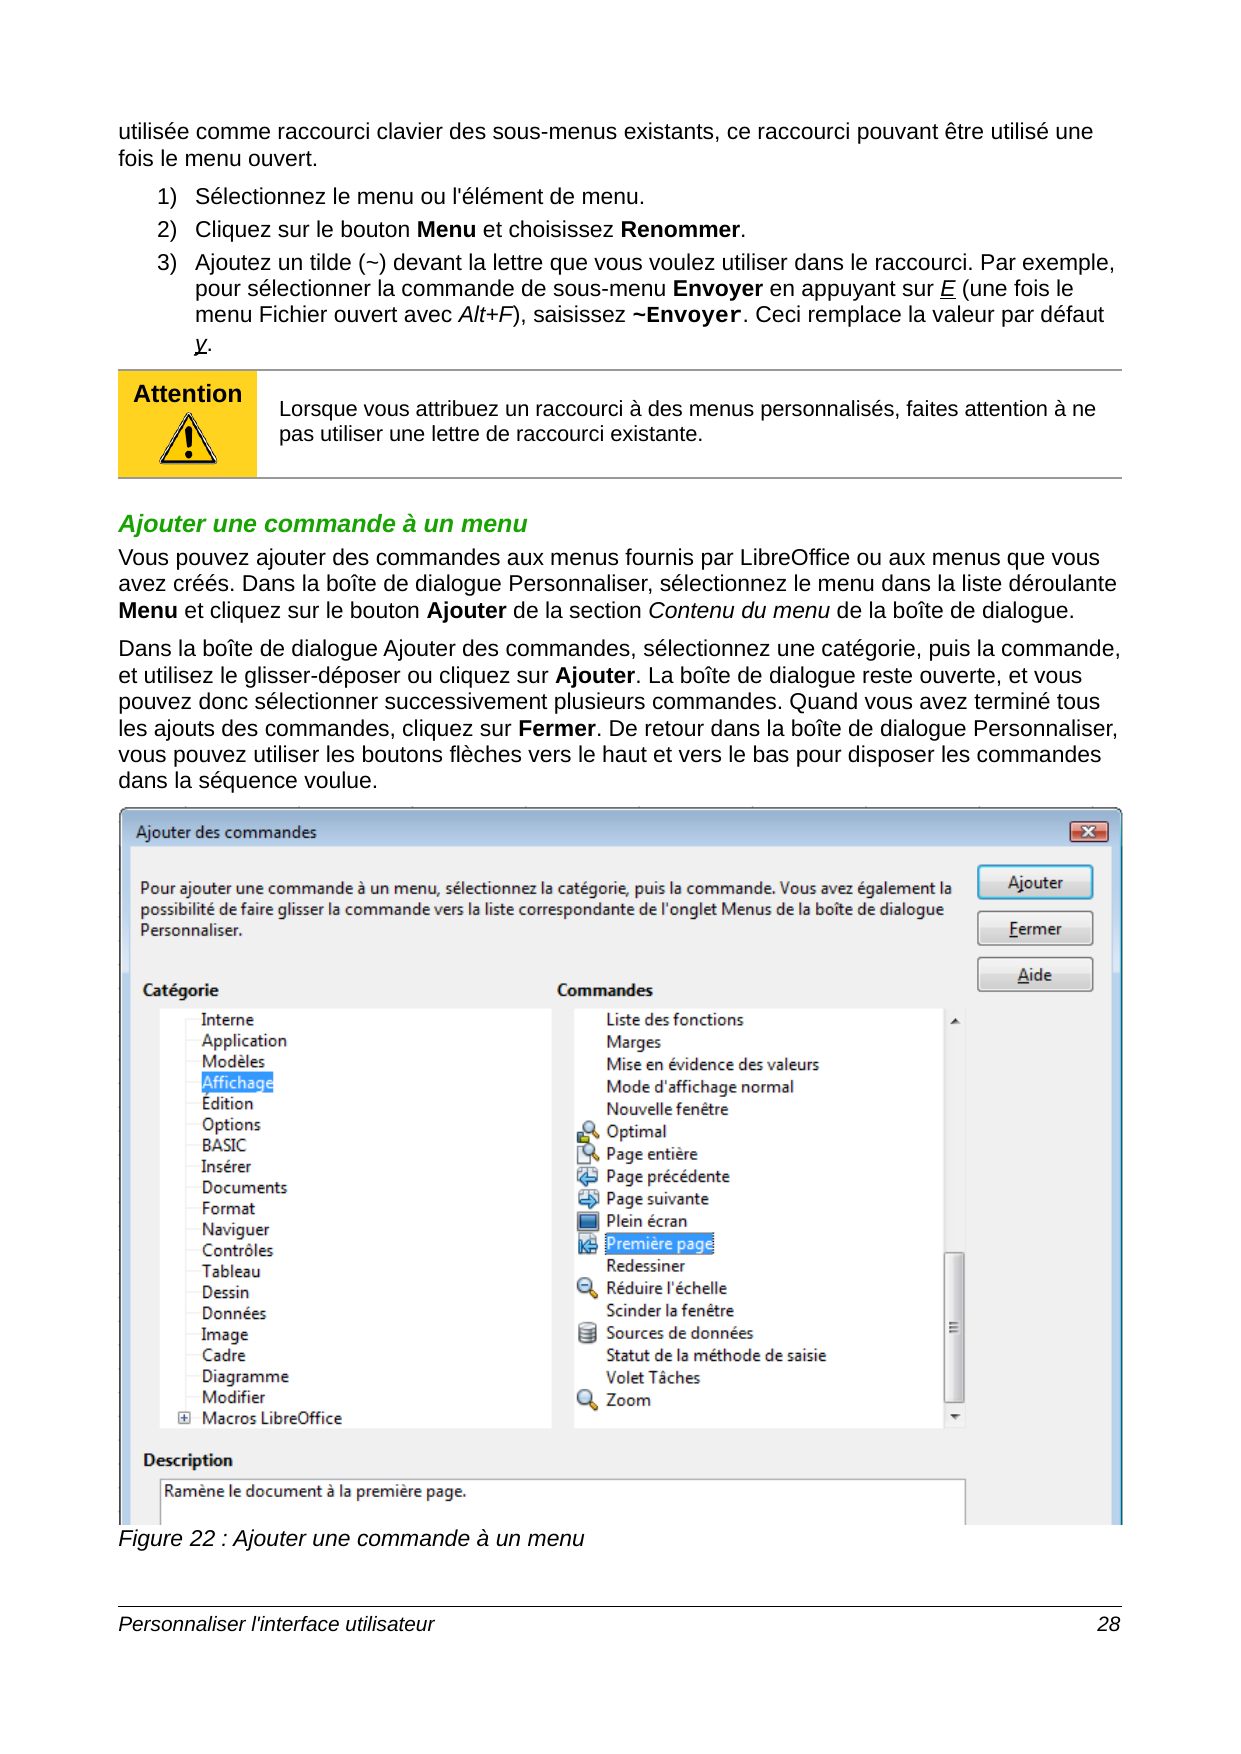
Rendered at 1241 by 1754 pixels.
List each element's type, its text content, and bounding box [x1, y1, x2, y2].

list Ajoutez un tilde (~) devant la lettre que vous voulez utiliser dans le raccourci. Par exemple, pour sélectionner la commande de sous-menu Envoyer en appuyant sur E (une fois le menu Fichier ouvert avec Alt+F), saisissez ~Envoyer. Ceci remplace la valeur par défaut y. [177, 248, 1122, 356]
picture [118, 806, 1123, 1525]
table_header Attention [118, 371, 257, 477]
text Vous pouvez ajouter des commandes aux menus fournis par LibreOffice ou aux menus que vous avez créés. Dans la boîte de dialogue Personnaliser, sélectionnez le menu dans la liste déroulante Menu et cliquez sur le bouton Ajouter de la section Contenu du menu de la boîte de dialogue. [118, 544, 1122, 623]
text Dans la boîte de dialogue Ajouter des commandes, sélectionnez une catégorie, puis la commande, et utilisez le glisser-déposer ou cliquez sur Ajouter. La boîte de dialogue reste ouverte, et vous pouvez donc sélectionner successivement plusieurs commandes. Quand vous avez terminé tous les ajouts des commandes, cliquez sur Fermer. De retour dans la boîte de dialogue Personnaliser, vous pouvez utiliser les boutons flèches vers le haut et vers le bas pour disposer les commandes dans la séquence voulue. [118, 635, 1122, 793]
list Cliquez sur le bouton Menu et choisissez Renommer. [177, 216, 1122, 242]
text utilisée comme raccourci clavier des sous-menus existants, ce raccourci pouvant être utilisé une fois le menu ouvert. [118, 118, 1122, 171]
text Figure 22 : Ajouter une commande à un menu [118, 1525, 1122, 1551]
list Sélectionnez le menu ou l'élément de menu. [177, 183, 1122, 210]
table_header Lorsque vous attribuez un raccourci à des menus personnalisés, faites attention à ne pas utiliser une lettre de raccourci existante. [258, 371, 1122, 477]
subtitle Ajouter une commande à un menu [118, 509, 1122, 538]
picture [155, 408, 220, 468]
